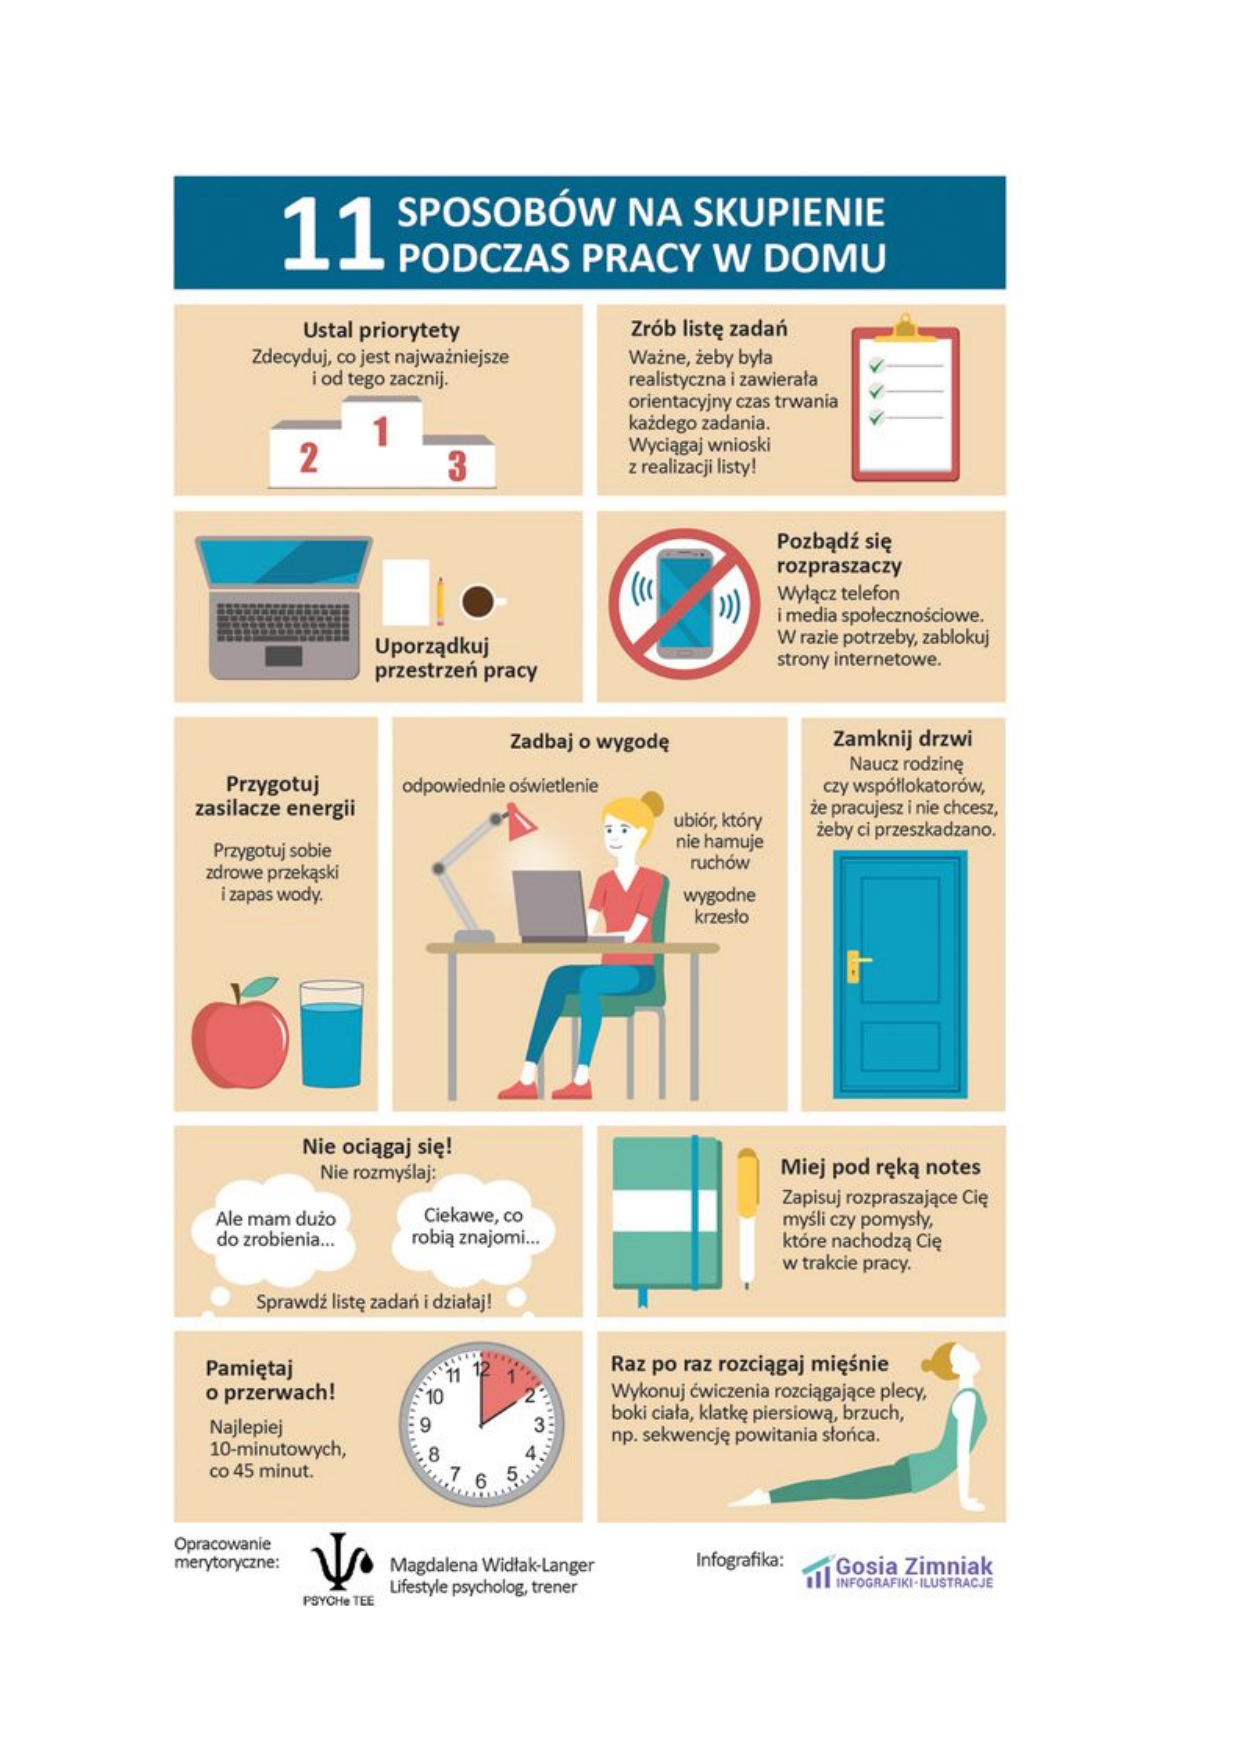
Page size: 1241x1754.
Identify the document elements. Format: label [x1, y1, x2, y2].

picture [147, 147, 1029, 1607]
